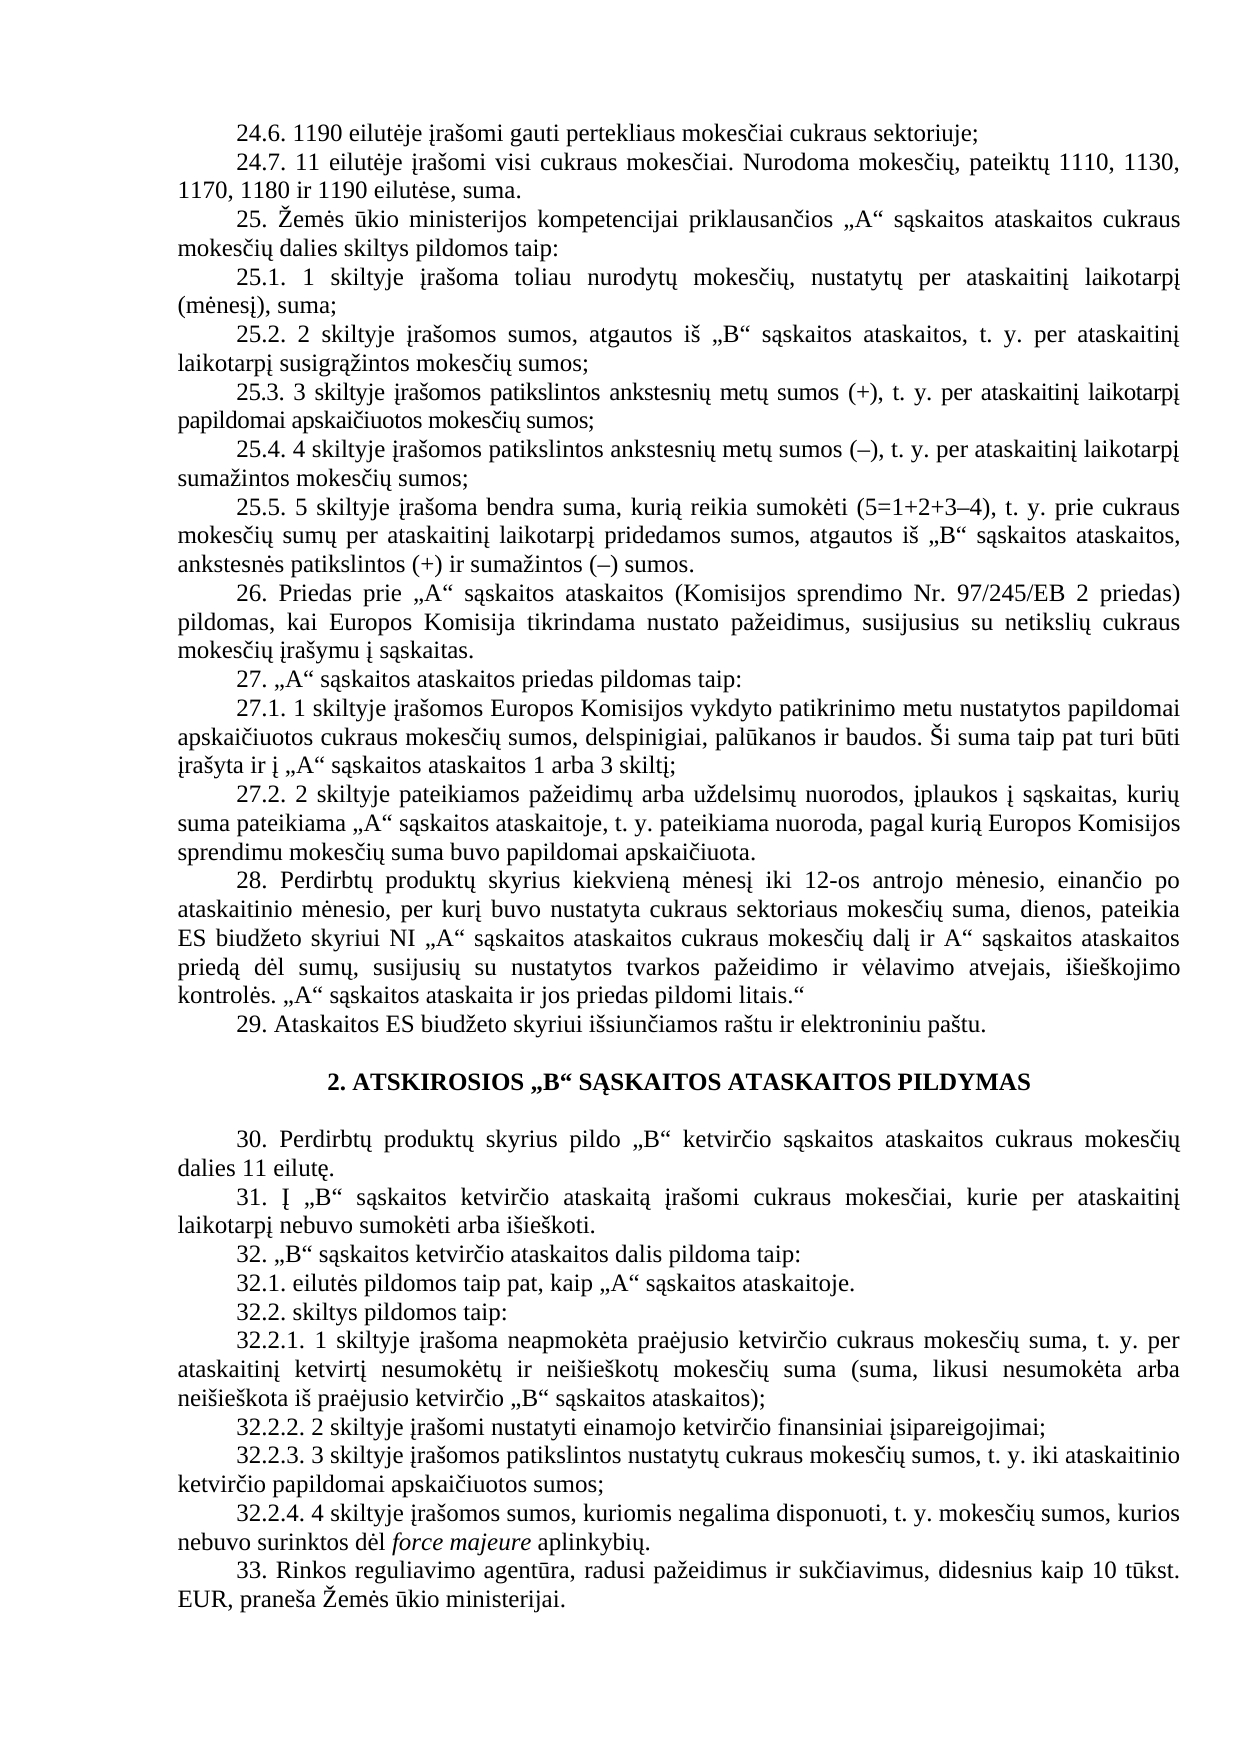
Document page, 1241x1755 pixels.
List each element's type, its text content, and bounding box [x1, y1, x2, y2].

text 25.5. 5 skiltyje įrašoma bendra suma, kurią reikia sumokėti (5=1+2+3–4), t. y. prie cukraus mokesčių sumų per ataskaitinį laikotarpį pridedamos sumos, atgautos iš „B“ sąskaitos ataskaitos, ankstesnės patikslintos (+) ir sumažintos (–) sumos. [177, 492, 1181, 578]
text 24.7. 11 eilutėje įrašomi visi cukraus mokesčiai. Nurodoma mokesčių, pateiktų 1110, 1130, 1170, 1180 ir 1190 eilutėse, suma. [177, 147, 1181, 204]
text 32. „B“ sąskaitos ketvirčio ataskaitos dalis pildoma taip: [177, 1239, 1181, 1268]
text 32.2.2. 2 skiltyje įrašomi nustatyti einamojo ketvirčio finansiniai įsipareigojimai; [177, 1412, 1181, 1441]
text 27.2. 2 skiltyje pateikiamos pažeidimų arba uždelsimų nuorodos, įplaukos į sąskaitas, kurių suma pateikiama „A“ sąskaitos ataskaitoje, t. y. pateikiama nuoroda, pagal kurią Europos Komisijos sprendimu mokesčių suma buvo papildomai apskaičiuota. [177, 779, 1181, 866]
text 27. „A“ sąskaitos ataskaitos priedas pildomas taip: [177, 664, 1181, 693]
text 26. Priedas prie „A“ sąskaitos ataskaitos (Komisijos sprendimo Nr. 97/245/EB 2 priedas) pildomas, kai Europos Komisija tikrindama nustato pažeidimus, susijusius su netikslių cukraus mokesčių įrašymu į sąskaitas. [177, 578, 1181, 664]
text 32.2. skiltys pildomos taip: [177, 1297, 1181, 1326]
text 32.2.3. 3 skiltyje įrašomos patikslintos nustatytų cukraus mokesčių sumos, t. y. iki ataskaitinio ketvirčio papildomai apskaičiuotos sumos; [177, 1441, 1181, 1498]
text 25.1. 1 skiltyje įrašoma toliau nurodytų mokesčių, nustatytų per ataskaitinį laikotarpį (mėnesį), suma; [177, 262, 1181, 319]
text 25.4. 4 skiltyje įrašomos patikslintos ankstesnių metų sumos (–), t. y. per ataskaitinį laikotarpį sumažintos mokesčių sumos; [177, 434, 1181, 492]
text 25.2. 2 skiltyje įrašomos sumos, atgautos iš „B“ sąskaitos ataskaitos, t. y. per ataskaitinį laikotarpį susigrąžintos mokesčių sumos; [177, 319, 1181, 377]
text 32.2.4. 4 skiltyje įrašomos sumos, kuriomis negalima disponuoti, t. y. mokesčių sumos, kurios nebuvo surinktos dėl force majeure aplinkybių. [177, 1498, 1181, 1556]
text 24.6. 1190 eilutėje įrašomi gauti pertekliaus mokesčiai cukraus sektoriuje; [177, 118, 1181, 147]
text 25. Žemės ūkio ministerijos kompetencijai priklausančios „A“ sąskaitos ataskaitos cukraus mokesčių dalies skiltys pildomos taip: [177, 204, 1181, 262]
text 25.3. 3 skiltyje įrašomos patikslintos ankstesnių metų sumos (+), t. y. per ataskaitinį laikotarpį papildomai apskaičiuotos mokesčių sumos; [177, 377, 1181, 434]
text 32.1. eilutės pildomos taip pat, kaip „A“ sąskaitos ataskaitoje. [177, 1268, 1181, 1297]
text 30. Perdirbtų produktų skyrius pildo „B“ ketvirčio sąskaitos ataskaitos cukraus mokesčių dalies 11 eilutę. [177, 1124, 1181, 1182]
text 33. Rinkos reguliavimo agentūra, radusi pažeidimus ir sukčiavimus, didesnius kaip 10 tūkst. EUR, praneša Žemės ūkio ministerijai. [177, 1556, 1181, 1613]
text 27.1. 1 skiltyje įrašomos Europos Komisijos vykdyto patikrinimo metu nustatytos papildomai apskaičiuotos cukraus mokesčių sumos, delspinigiai, palūkanos ir baudos. Ši suma taip pat turi būti įrašyta ir į „A“ sąskaitos ataskaitos 1 arba 3 skiltį; [177, 693, 1181, 779]
text 31. Į „B“ sąskaitos ketvirčio ataskaitą įrašomi cukraus mokesčiai, kurie per ataskaitinį laikotarpį nebuvo sumokėti arba išieškoti. [177, 1182, 1181, 1239]
text 29. Ataskaitos ES biudžeto skyriui išsiunčiamos raštu ir elektroniniu paštu. [177, 1009, 1181, 1038]
text 32.2.1. 1 skiltyje įrašoma neapmokėta praėjusio ketvirčio cukraus mokesčių suma, t. y. per ataskaitinį ketvirtį nesumokėtų ir neišieškotų mokesčių suma (suma, likusi nesumokėta arba neišieškota iš praėjusio ketvirčio „B“ sąskaitos ataskaitos); [177, 1326, 1181, 1412]
text 2. ATSKIROSIOS „B“ SĄSKAITOS ATASKAITOS PILDYMAS [177, 1067, 1181, 1096]
text 28. Perdirbtų produktų skyrius kiekvieną mėnesį iki 12-os antrojo mėnesio, einančio po ataskaitinio mėnesio, per kurį buvo nustatyta cukraus sektoriaus mokesčių suma, dienos, pateikia ES biudžeto skyriui NI „A“ sąskaitos ataskaitos cukraus mokesčių dalį ir A“ sąskaitos ataskaitos priedą dėl sumų, susijusių su nustatytos tvarkos pažeidimo ir vėlavimo atvejais, išieškojimo kontrolės. „A“ sąskaitos ataskaita ir jos priedas pildomi litais.“ [177, 866, 1181, 1009]
